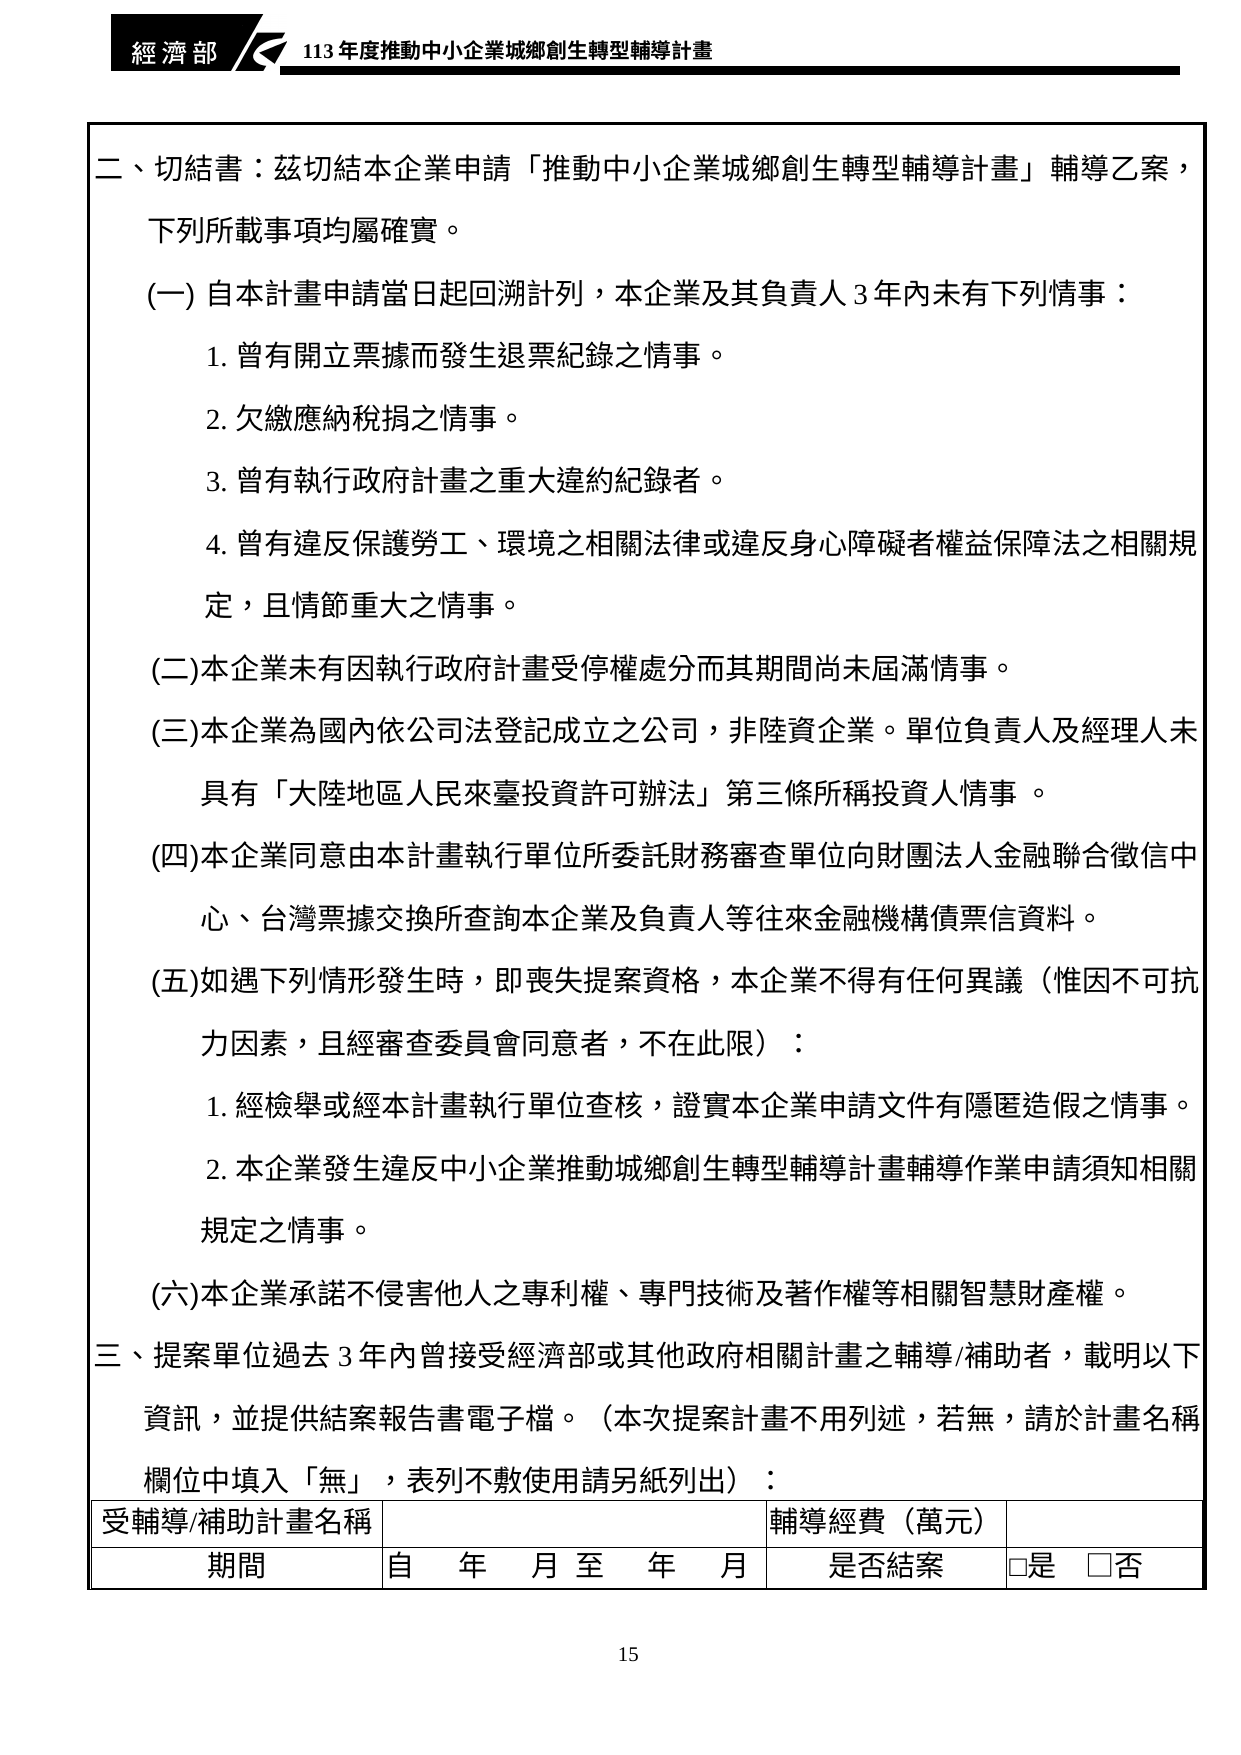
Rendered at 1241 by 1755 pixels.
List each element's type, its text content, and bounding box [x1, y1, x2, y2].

table_cell 是否結案 [767, 1548, 1006, 1588]
table_header 受輔導/補助計畫名稱 [92, 1501, 382, 1547]
table_header 輔導經費（萬元） [767, 1501, 1006, 1547]
table_cell 期間 [92, 1548, 382, 1588]
table_cell □是 □否 [1007, 1548, 1202, 1588]
table_header [383, 1501, 766, 1547]
table_header 二、切結書：茲切結本企業申請「推動中小企業城鄉創生轉型輔導計畫」輔導乙案，下列所載事項均屬確實。 自本計畫申請當日起回溯計列，本企業及其負責人3年內未有下列情事： 曾有開立票據而發生退票紀錄之情事。 欠繳應納稅捐之情事。 曾有執行政府計畫之重大違約紀錄者。 曾有違反保護勞工、環境之相關法律或違反身心障礙者權益保障法之相關規 定，且情節重大之情事。 本企業未有因執行政府計畫受停權處分而其期間尚未屆滿情事。 本企業為國內依公司法登記成立之公司，非陸資企業。單位負責人及經理人未具有「大陸地區人民來臺投資許可辦法」第三條所稱投資人情事 。 本企業同意由本計畫執行單位所委託財務審查單位向財團法人金融聯合徵信中心、台灣票據交換所查詢本企業及負責人等往來金融機構債票信資料。 如遇下列情形發生時，即喪失提案資格，本企業不得有任何異議（惟因不可抗力因素，且經審查委員會同意者，不在此限）： 經檢舉或經本計畫執行單位查核，證實本企業申請文件有隱匿造假之情事。 本企業發生違反中小企業推動城鄉創生轉型輔導計畫輔導作業申請須知相關 規定之情事。 本企業承諾不侵害他人之專利權、專門技術及著作權等相關智慧財產權。 三、提案單位過去3年內曾接受經濟部或其他政府相關計畫之輔導/補助者，載明以下資訊，並提供結案報告書電子檔。（本次提案計畫不用列述，若無，請於計畫名稱欄位中填入「無」，表列不敷使用請另紙列出）： [90, 125, 1203, 1500]
table_header [1007, 1501, 1202, 1547]
picture [111, 14, 287, 71]
table_cell 自 年 月 至 年 月 [383, 1548, 766, 1588]
